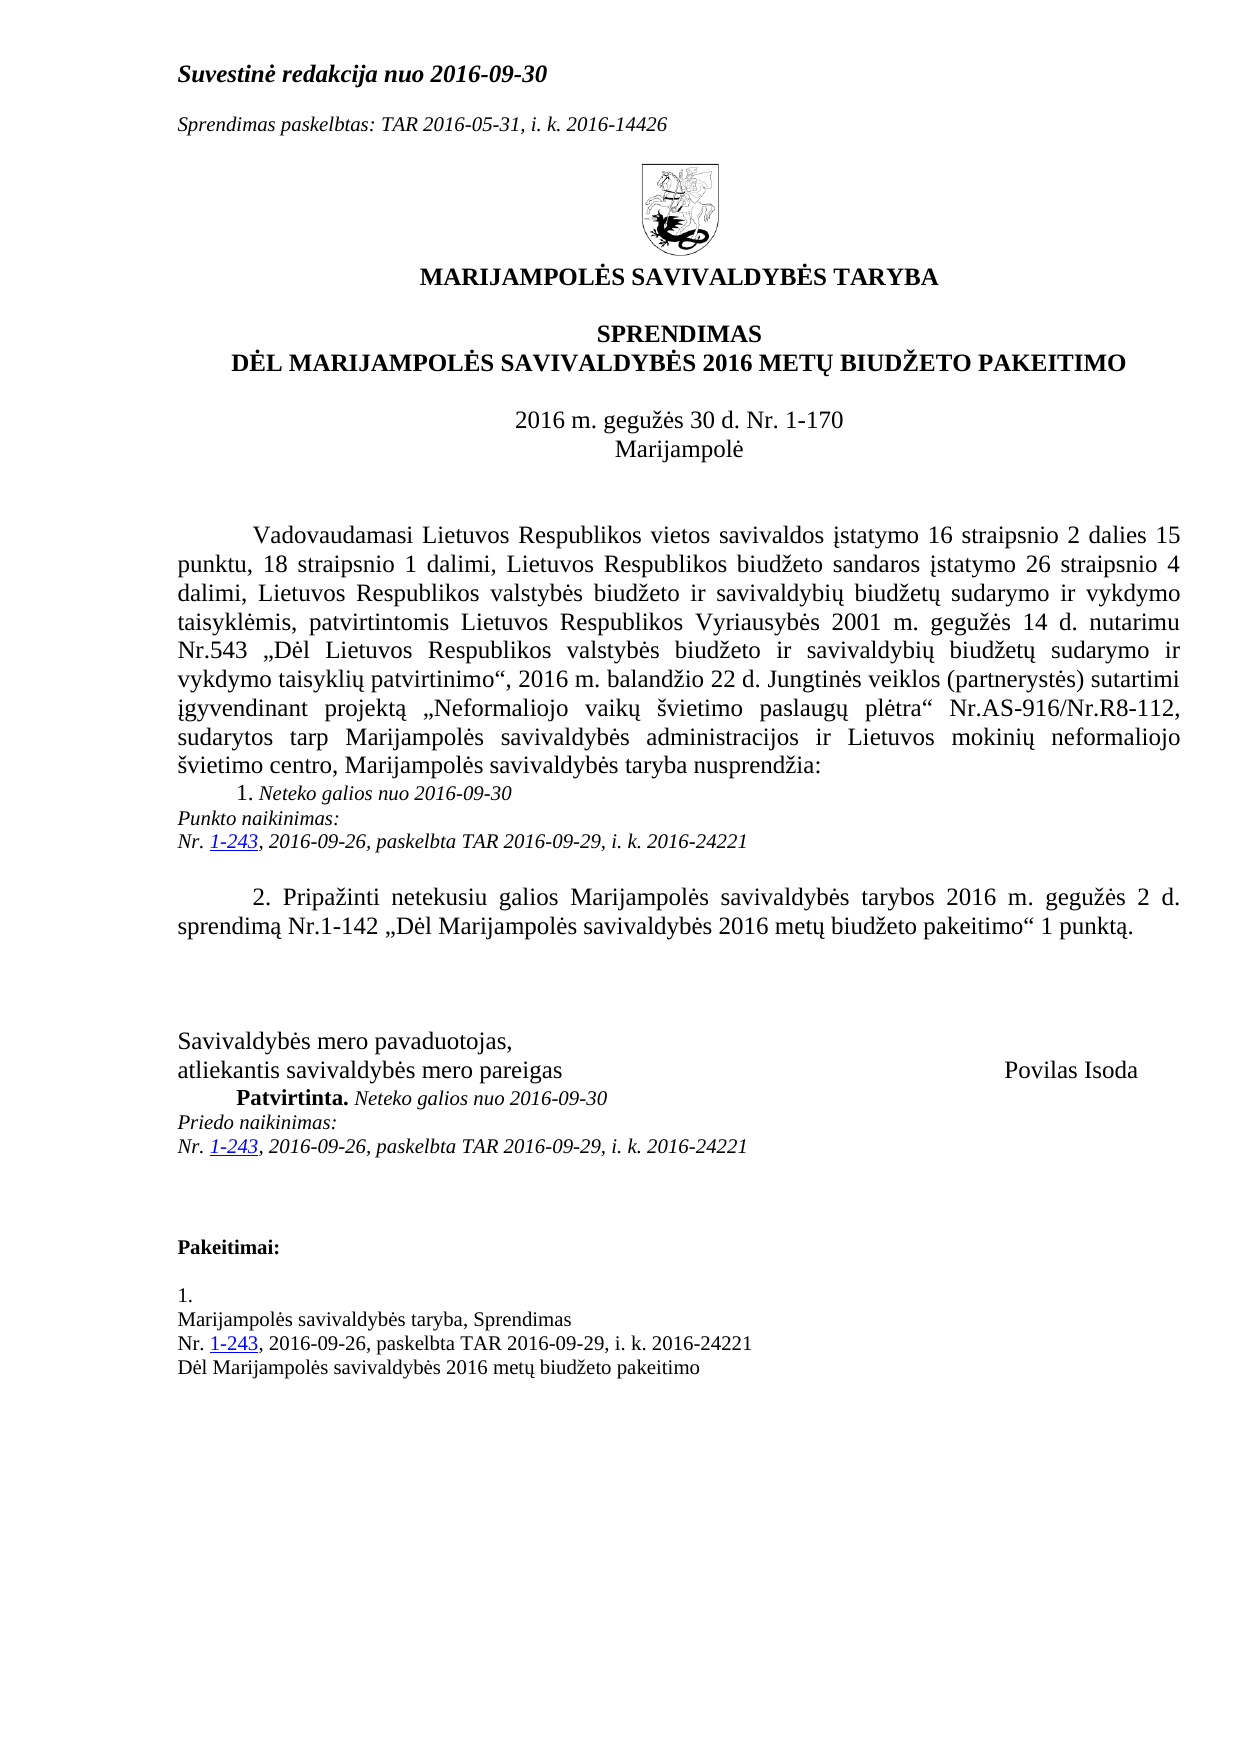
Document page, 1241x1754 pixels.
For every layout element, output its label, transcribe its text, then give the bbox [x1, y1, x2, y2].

text SPRENDIMAS [177, 319, 1181, 348]
text Priedo naikinimas: [177, 1110, 1181, 1134]
text Suvestinė redakcija nuo 2016-09-30 [177, 59, 1181, 88]
text Pakeitimai: [177, 1235, 1181, 1259]
text Savivaldybės mero pavaduotojas, [177, 1026, 1181, 1055]
text Vadovaudamasi Lietuvos Respublikos vietos savivaldos įstatymo 16 straipsnio 2 dalies 15 punktu, 18 straipsnio 1 dalimi, Lietuvos Respublikos biudžeto sandaros įstatymo 26 straipsnio 4 dalimi, Lietuvos Respublikos valstybės biudžeto ir savivaldybių biudžetų sudarymo ir vykdymo taisyklėmis, patvirtintomis Lietuvos Respublikos Vyriausybės 2001 m. gegužės 14 d. nutarimu Nr.543 „Dėl Lietuvos Respublikos valstybės biudžeto ir savivaldybių biudžetų sudarymo ir vykdymo taisyklių patvirtinimo“, 2016 m. balandžio 22 d. Jungtinės veiklos (partnerystės) sutartimi įgyvendinant projektą „Neformaliojo vaikų švietimo paslaugų plėtra“ Nr.AS-916/Nr.R8-112, sudarytos tarp Marijampolės savivaldybės administracijos ir Lietuvos mokinių neformaliojo švietimo centro, Marijampolės savivaldybės taryba nusprendžia: [177, 520, 1181, 779]
text 2016 m. gegužės 30 d. Nr. 1-170 [177, 405, 1181, 434]
text 2. Pripažinti netekusiu galios Marijampolės savivaldybės tarybos 2016 m. gegužės 2 d. sprendimą Nr.1-142 „Dėl Marijampolės savivaldybės 2016 metų biudžeto pakeitimo“ 1 punktą. [177, 882, 1181, 940]
text Marijampolė [177, 434, 1181, 463]
text 1. [177, 1283, 1181, 1307]
text 1. Neteko galios nuo 2016-09-30 [177, 779, 1181, 805]
text DĖL MARIJAMPOLĖS SAVIVALDYBĖS 2016 METŲ BIUDŽETO PAKEITIMO [177, 348, 1181, 377]
text MARIJAMPOLĖS SAVIVALDYBĖS TARYBA [177, 262, 1181, 290]
text Dėl Marijampolės savivaldybės 2016 metų biudžeto pakeitimo [177, 1355, 1181, 1379]
text Patvirtinta. Neteko galios nuo 2016-09-30 [177, 1083, 1181, 1110]
text Nr. 1-243, 2016-09-26, paskelbta TAR 2016-09-29, i. k. 2016-24221 [177, 1134, 1181, 1158]
text Nr. 1-243, 2016-09-26, paskelbta TAR 2016-09-29, i. k. 2016-24221 [177, 1331, 1181, 1355]
text Sprendimas paskelbtas: TAR 2016-05-31, i. k. 2016-14426 [177, 112, 1181, 136]
text Nr. 1-243, 2016-09-26, paskelbta TAR 2016-09-29, i. k. 2016-24221 [177, 829, 1181, 853]
text Marijampolės savivaldybės taryba, Sprendimas [177, 1307, 1181, 1331]
text Punkto naikinimas: [177, 805, 1181, 829]
text atliekantis savivaldybės mero pareigas Povilas Isoda [177, 1055, 1181, 1083]
